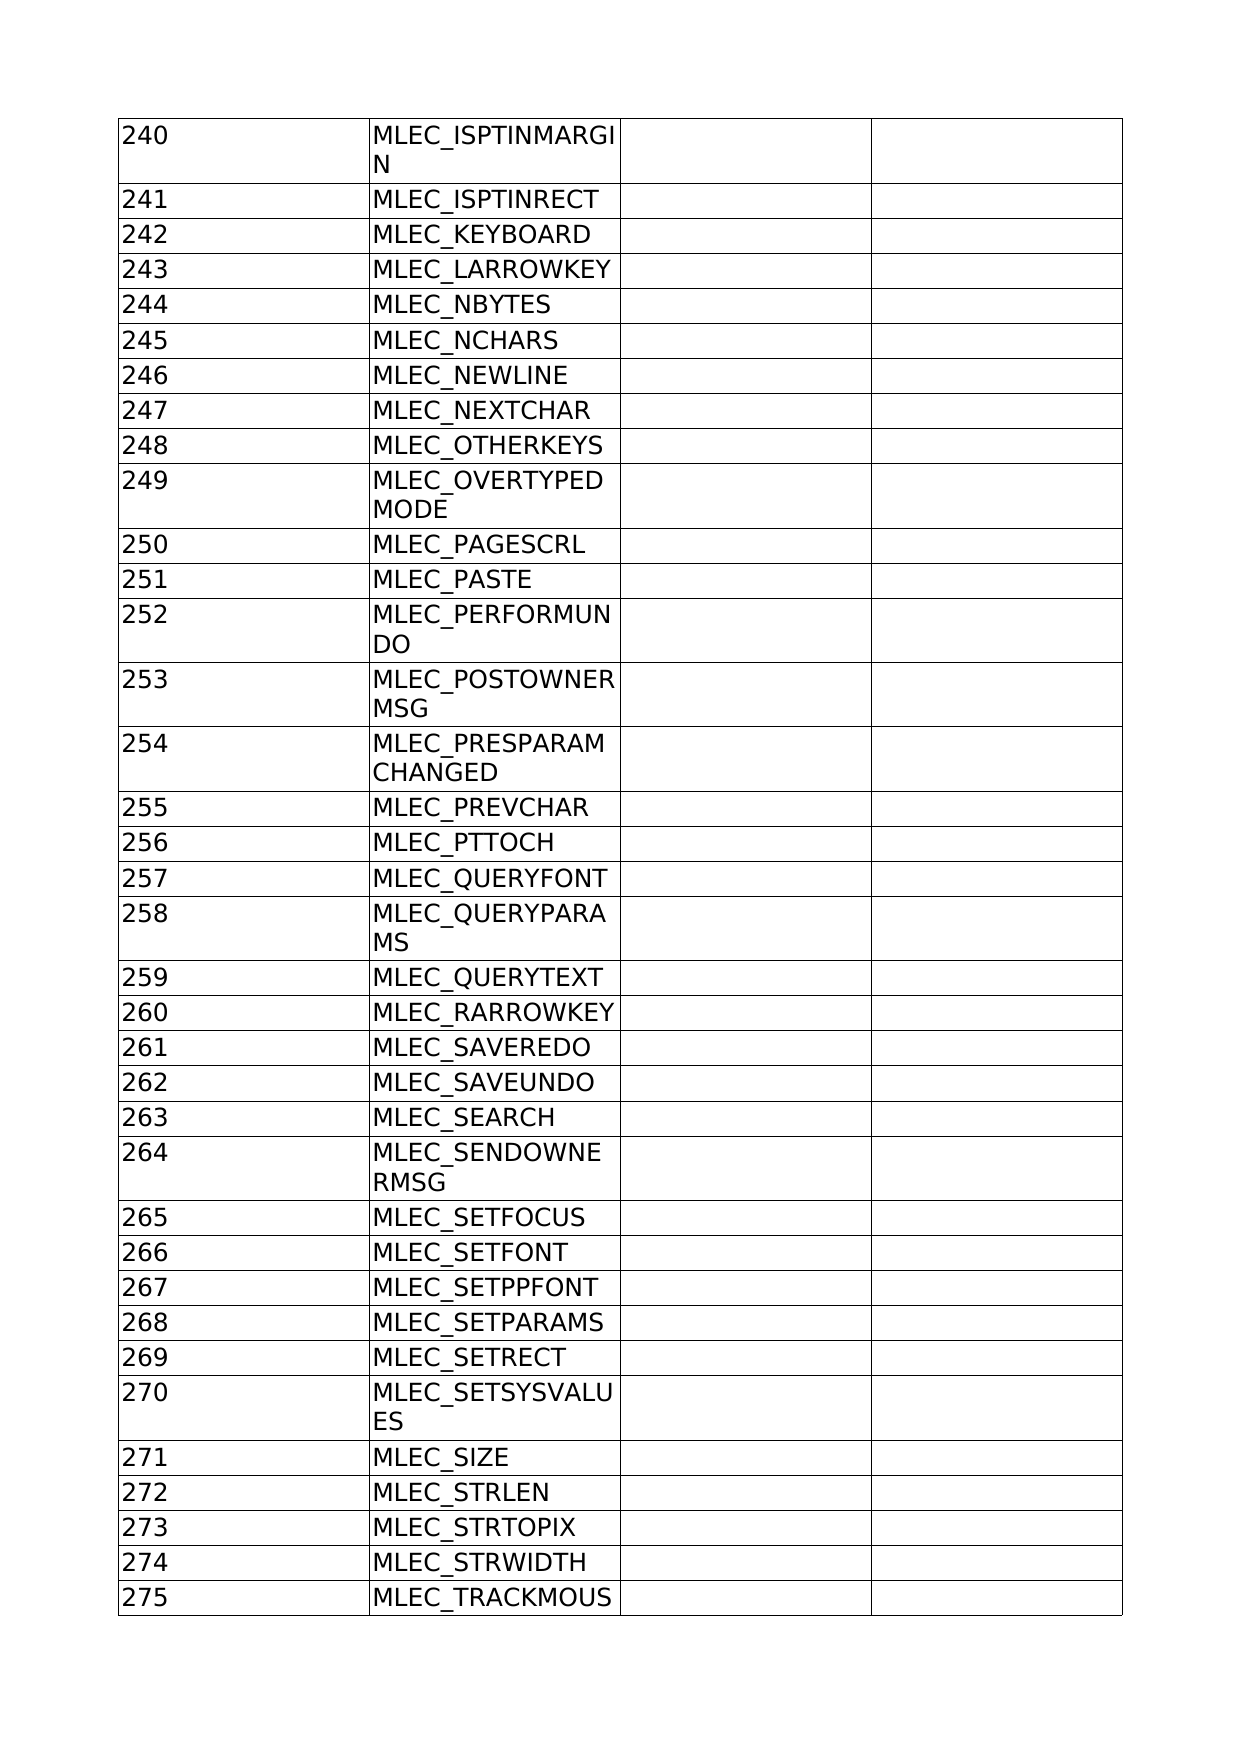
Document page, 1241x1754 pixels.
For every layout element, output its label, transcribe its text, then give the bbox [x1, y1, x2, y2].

table_cell [621, 1581, 871, 1615]
table_cell MLEC_QUERYFONT [370, 862, 620, 896]
table_cell MLEC_SETPPFONT [370, 1271, 620, 1305]
table_cell [872, 119, 1122, 182]
table_cell [621, 1546, 871, 1580]
table_cell [872, 996, 1122, 1030]
table_cell [621, 394, 871, 428]
table_cell [621, 1511, 871, 1545]
table_cell [872, 1137, 1122, 1200]
table_cell 268 [119, 1306, 369, 1340]
table_cell [872, 394, 1122, 428]
table_cell MLEC_ISPTINRECT [370, 184, 620, 217]
table_cell 275 [119, 1581, 369, 1615]
table_cell 247 [119, 394, 369, 428]
table_cell [621, 1341, 871, 1375]
table_cell [621, 1102, 871, 1136]
table_cell 244 [119, 289, 369, 323]
table_cell MLEC_RARROWKEY [370, 996, 620, 1030]
table_cell [872, 792, 1122, 826]
table_cell [872, 359, 1122, 393]
table_cell MLEC_STRWIDTH [370, 1546, 620, 1580]
table_cell 257 [119, 862, 369, 896]
table_cell [872, 663, 1122, 726]
table_cell [872, 1031, 1122, 1065]
table_cell MLEC_STRTOPIX [370, 1511, 620, 1545]
table_cell [621, 1271, 871, 1305]
table_cell 274 [119, 1546, 369, 1580]
table_cell MLEC_SETPARAMS [370, 1306, 620, 1340]
table_cell [872, 1271, 1122, 1305]
table_cell 271 [119, 1441, 369, 1475]
table_cell [872, 599, 1122, 662]
table_cell [621, 1031, 871, 1065]
table_cell [872, 1201, 1122, 1235]
table_cell [621, 961, 871, 995]
table_cell MLEC_NCHARS [370, 324, 620, 358]
table_cell 260 [119, 996, 369, 1030]
table_cell MLEC_QUERYTEXT [370, 961, 620, 995]
table_cell MLEC_PTTOCH [370, 827, 620, 861]
table_cell [872, 1581, 1122, 1615]
table_cell [621, 1476, 871, 1510]
table_cell 243 [119, 254, 369, 288]
table_cell 254 [119, 727, 369, 791]
table_cell 240 [119, 119, 369, 182]
table_cell MLEC_STRLEN [370, 1476, 620, 1510]
table_cell [621, 119, 871, 182]
table_cell [872, 1066, 1122, 1101]
table_cell [872, 1376, 1122, 1440]
table_cell [872, 429, 1122, 463]
table_cell [872, 324, 1122, 358]
table_cell MLEC_OTHERKEYS [370, 429, 620, 463]
table_cell MLEC_PASTE [370, 564, 620, 598]
table_cell [621, 599, 871, 662]
table_cell MLEC_SETFONT [370, 1236, 620, 1270]
table_cell 273 [119, 1511, 369, 1545]
table_cell [872, 1511, 1122, 1545]
table_cell 246 [119, 359, 369, 393]
table_cell MLEC_SENDOWNERMSG [370, 1137, 620, 1200]
table_cell MLEC_LARROWKEY [370, 254, 620, 288]
table_cell [872, 897, 1122, 960]
table_cell 258 [119, 897, 369, 960]
table_cell MLEC_SIZE [370, 1441, 620, 1475]
table_cell [621, 727, 871, 791]
table_cell 269 [119, 1341, 369, 1375]
table_cell [621, 862, 871, 896]
table_cell MLEC_PERFORMUNDO [370, 599, 620, 662]
table_cell 263 [119, 1102, 369, 1136]
table_cell 266 [119, 1236, 369, 1270]
table_cell 255 [119, 792, 369, 826]
table_cell MLEC_NEXTCHAR [370, 394, 620, 428]
table_cell MLEC_PAGESCRL [370, 529, 620, 563]
table_cell 251 [119, 564, 369, 598]
table_cell [872, 1441, 1122, 1475]
table_cell [621, 1137, 871, 1200]
table_cell [872, 564, 1122, 598]
table_cell [621, 996, 871, 1030]
table_cell [621, 464, 871, 527]
table_cell [621, 663, 871, 726]
table_cell [872, 1341, 1122, 1375]
table_cell [872, 727, 1122, 791]
table_cell [621, 1306, 871, 1340]
table_cell [872, 1306, 1122, 1340]
table_cell [621, 792, 871, 826]
table_cell [872, 289, 1122, 323]
table_cell MLEC_PREVCHAR [370, 792, 620, 826]
table_cell MLEC_NBYTES [370, 289, 620, 323]
table_cell 242 [119, 219, 369, 253]
table_cell MLEC_SEARCH [370, 1102, 620, 1136]
table_cell [872, 1236, 1122, 1270]
table_cell [872, 961, 1122, 995]
table_cell MLEC_POSTOWNERMSG [370, 663, 620, 726]
table_cell [621, 429, 871, 463]
table_cell 250 [119, 529, 369, 563]
table_cell 262 [119, 1066, 369, 1101]
table_cell [621, 359, 871, 393]
table_cell MLEC_KEYBOARD [370, 219, 620, 253]
table_cell [621, 324, 871, 358]
table_cell MLEC_NEWLINE [370, 359, 620, 393]
table_cell [872, 464, 1122, 527]
table_cell [872, 1102, 1122, 1136]
table_cell [872, 827, 1122, 861]
table_cell 248 [119, 429, 369, 463]
table_cell 264 [119, 1137, 369, 1200]
table_cell MLEC_ISPTINMARGIN [370, 119, 620, 182]
table_cell MLEC_SETFOCUS [370, 1201, 620, 1235]
table_cell [621, 827, 871, 861]
table_cell MLEC_SETSYSVALUES [370, 1376, 620, 1440]
table_cell MLEC_SAVEUNDO [370, 1066, 620, 1101]
table_cell [621, 254, 871, 288]
table_cell 249 [119, 464, 369, 527]
table_cell 256 [119, 827, 369, 861]
table_cell [621, 529, 871, 563]
table_cell [621, 1201, 871, 1235]
table_cell [621, 184, 871, 217]
table_cell MLEC_TRACKMOUS [370, 1581, 620, 1615]
table_cell [621, 1441, 871, 1475]
table_cell [621, 897, 871, 960]
table_cell 245 [119, 324, 369, 358]
table_cell [621, 1236, 871, 1270]
table_cell [621, 289, 871, 323]
table_cell 241 [119, 184, 369, 217]
table_cell [872, 184, 1122, 217]
table_cell MLEC_OVERTYPEDMODE [370, 464, 620, 527]
table_cell [621, 564, 871, 598]
table_cell 252 [119, 599, 369, 662]
table_cell [872, 529, 1122, 563]
table_cell [621, 1376, 871, 1440]
table_cell [872, 862, 1122, 896]
table_cell 270 [119, 1376, 369, 1440]
table_cell 253 [119, 663, 369, 726]
table_cell [872, 254, 1122, 288]
table_cell [872, 219, 1122, 253]
table_cell 267 [119, 1271, 369, 1305]
table_cell 259 [119, 961, 369, 995]
table_cell 261 [119, 1031, 369, 1065]
table_cell [872, 1476, 1122, 1510]
table_cell 265 [119, 1201, 369, 1235]
table_cell [621, 1066, 871, 1101]
table_cell MLEC_QUERYPARAMS [370, 897, 620, 960]
table_cell MLEC_SETRECT [370, 1341, 620, 1375]
table_cell 272 [119, 1476, 369, 1510]
table_cell [621, 219, 871, 253]
table_cell MLEC_SAVEREDO [370, 1031, 620, 1065]
table_cell [872, 1546, 1122, 1580]
table_cell MLEC_PRESPARAMCHANGED [370, 727, 620, 791]
